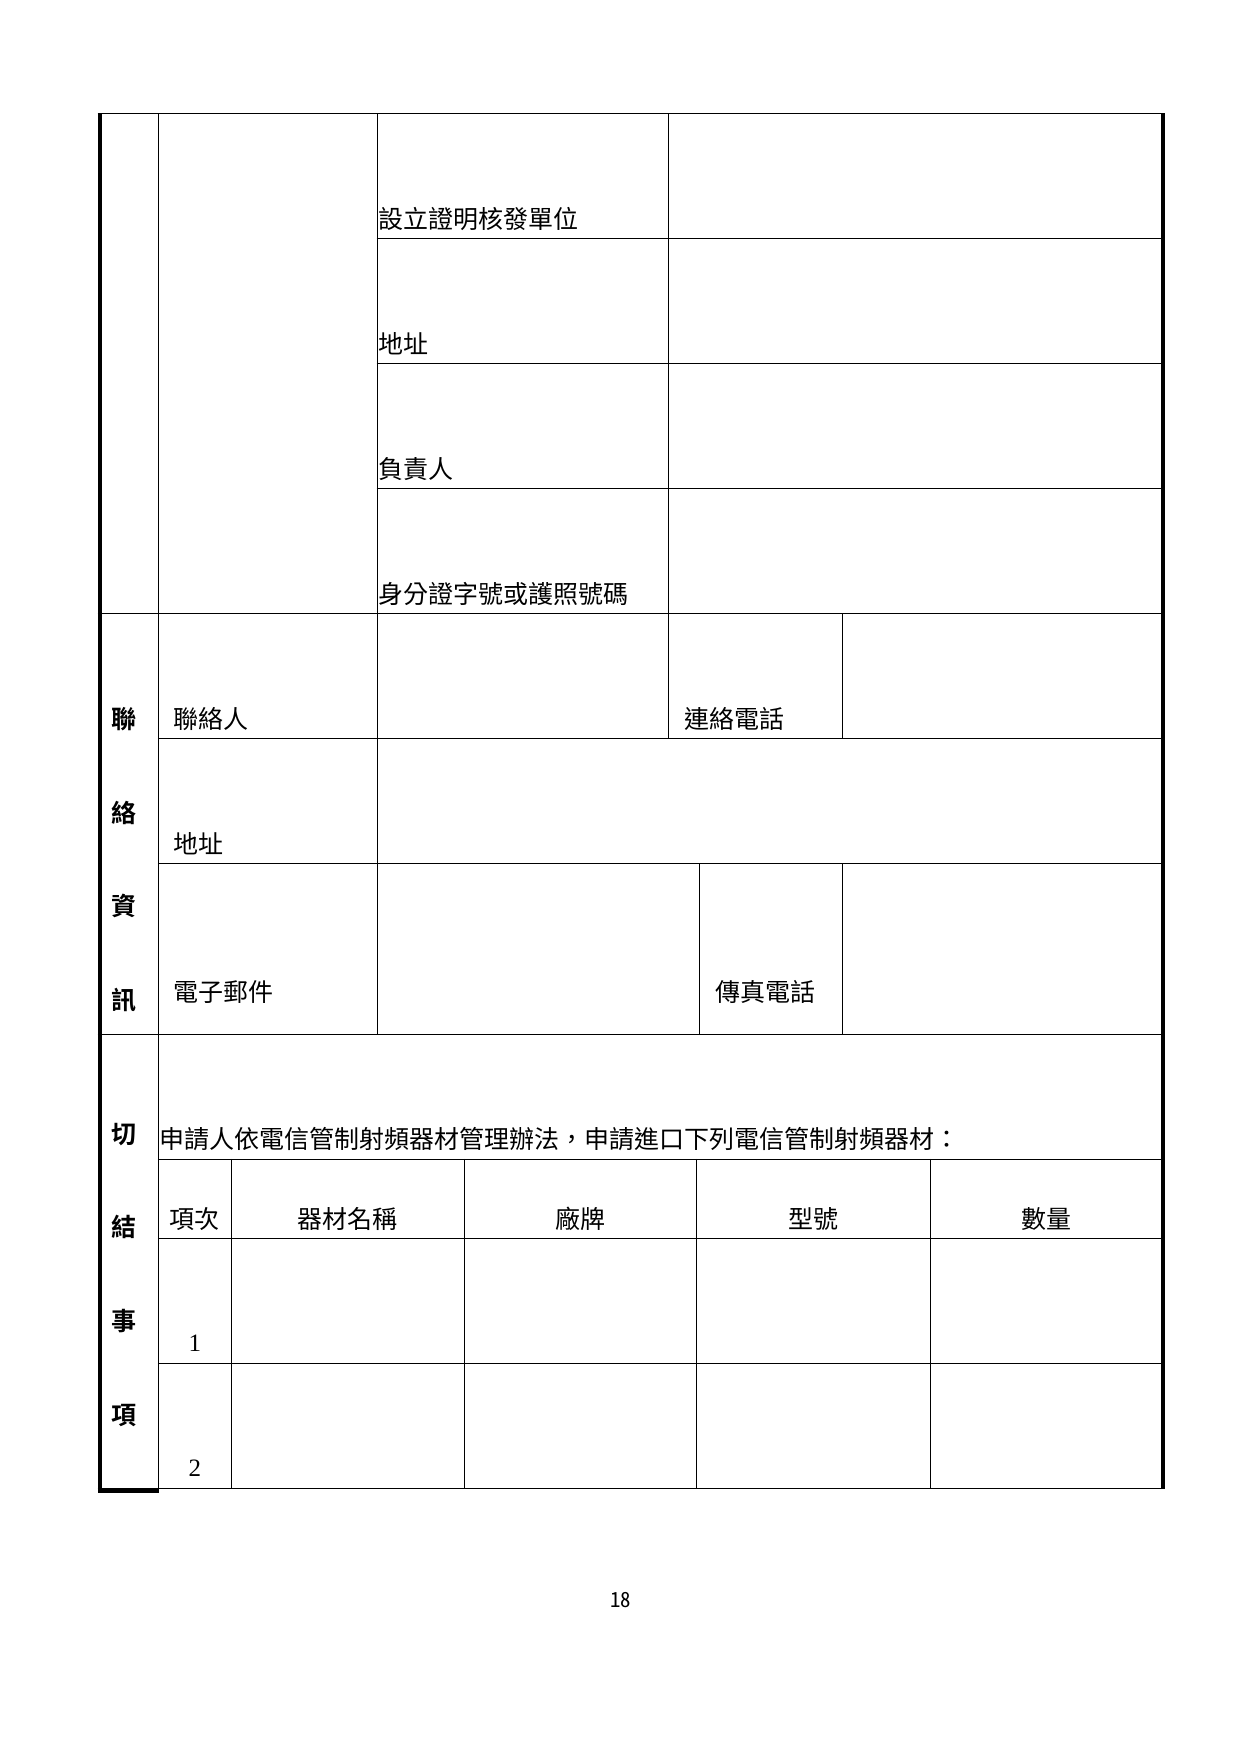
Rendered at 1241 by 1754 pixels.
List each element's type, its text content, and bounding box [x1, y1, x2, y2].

table_cell [843, 864, 1161, 1034]
table_cell [669, 364, 1161, 488]
table_cell 連絡電話 [669, 614, 842, 738]
table_cell [465, 1239, 696, 1363]
table_cell 負責人 [378, 364, 668, 488]
table_cell 聯絡資訊 [102, 614, 158, 1034]
table_cell 2 [159, 1364, 231, 1488]
table_cell [669, 114, 1161, 238]
table_cell [669, 239, 1161, 363]
table_cell 器材名稱 [232, 1160, 464, 1238]
table_cell [378, 739, 1161, 863]
table_cell [669, 489, 1161, 613]
table_cell [697, 1364, 930, 1488]
table_cell 地址 [378, 239, 668, 363]
table_cell [378, 864, 699, 1034]
table_cell 型號 [697, 1160, 930, 1238]
table_cell 廠牌 [465, 1160, 696, 1238]
table_cell [843, 614, 1161, 738]
table_cell 傳真電話 [700, 864, 842, 1034]
table_cell [697, 1239, 930, 1363]
table_cell [378, 614, 668, 738]
table_cell 地址 [159, 739, 377, 863]
table_cell 申請人依電信管制射頻器材管理辦法，申請進口下列電信管制射頻器材： [159, 1035, 1161, 1159]
table_cell 設立證明核發單位 [378, 114, 668, 238]
table_cell 聯絡人 [159, 614, 377, 738]
table_cell [232, 1239, 464, 1363]
table_cell [931, 1364, 1161, 1488]
table_cell 電子郵件 [159, 864, 377, 1034]
table_cell 項次 [159, 1160, 231, 1238]
table_cell [159, 114, 377, 613]
table_cell [931, 1239, 1161, 1363]
table_cell 切結事項 [102, 1035, 158, 1488]
table_cell 1 [159, 1239, 231, 1363]
table_cell [465, 1364, 696, 1488]
table_cell [102, 114, 158, 613]
table_cell [232, 1364, 464, 1488]
table_cell 身分證字號或護照號碼 [378, 489, 668, 613]
table_cell 數量 [931, 1160, 1161, 1238]
